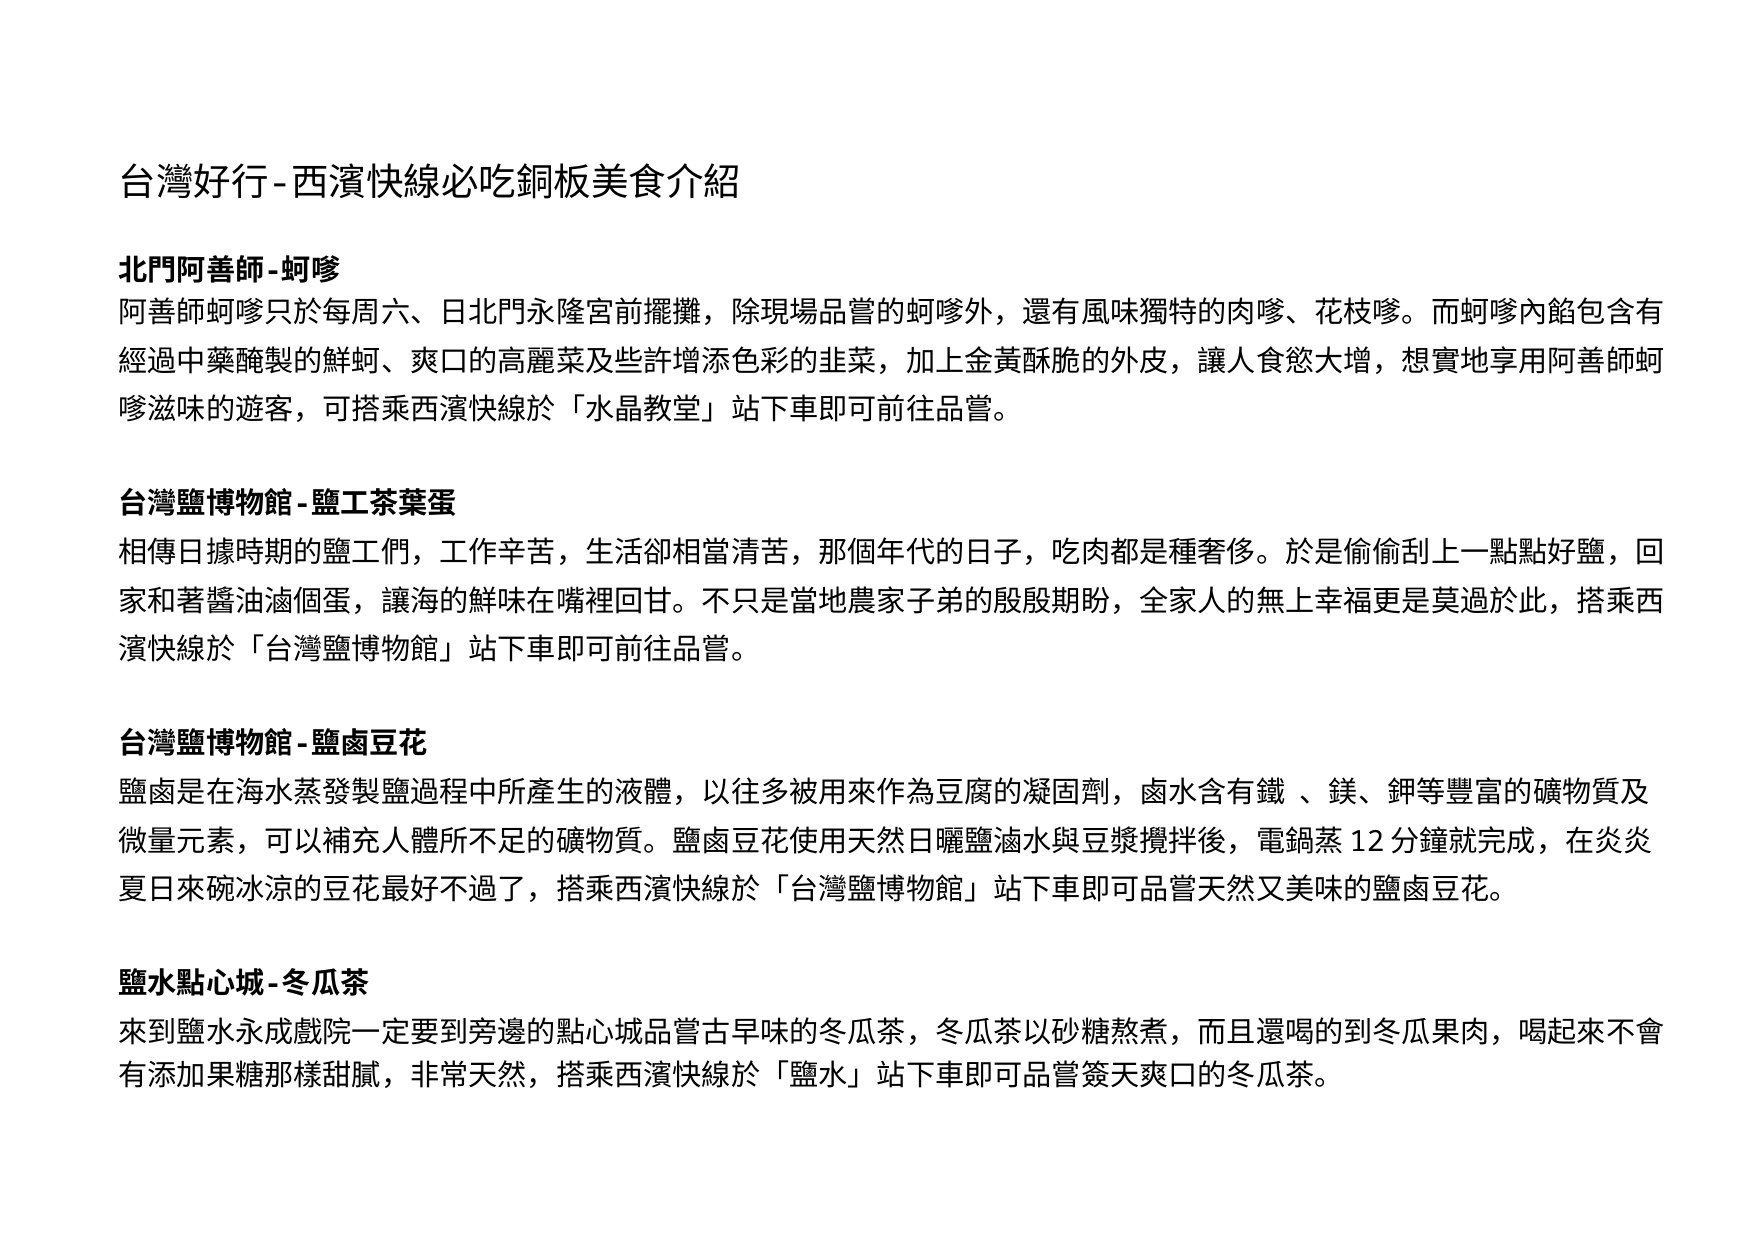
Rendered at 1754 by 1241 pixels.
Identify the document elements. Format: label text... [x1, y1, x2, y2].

text 鹽鹵是在海水蒸發製鹽過程中所產生的液體，以往多被用來作為豆腐的凝固劑，鹵水含有鐵 、鎂、鉀等豐富的礦物質及微量元素，可以補充人體所不足的礦物質。鹽鹵豆花使用天然日曬鹽滷水與豆漿攪拌後，電鍋蒸12分鐘就完成，在炎炎夏日來碗冰涼的豆花最好不過了，搭乘西濱快線於「台灣鹽博物館」站下車即可品嘗天然又美味的鹽鹵豆花。 [118, 769, 1665, 908]
text 台灣鹽博物館-鹽鹵豆花 [118, 720, 1665, 762]
text 來到鹽水永成戲院一定要到旁邊的點心城品嘗古早味的冬瓜茶，冬瓜茶以砂糖熬煮，而且還喝的到冬瓜果肉，喝起來不會有添加果糖那樣甜膩，非常天然，搭乘西濱快線於「鹽水」站下車即可品嘗簽天爽口的冬瓜茶。 [118, 1009, 1665, 1093]
text 阿善師蚵嗲只於每周六、日北門永隆宮前擺攤，除現場品嘗的蚵嗲外，還有風味獨特的肉嗲、花枝嗲。而蚵嗲內餡包含有經過中藥醃製的鮮蚵、爽口的高麗菜及些許增添色彩的韭菜，加上金黃酥脆的外皮，讓人食慾大增，想實地享用阿善師蚵嗲滋味的遊客，可搭乘西濱快線於「水晶教堂」站下車即可前往品嘗。 [118, 289, 1665, 428]
text 台灣鹽博物館-鹽工茶葉蛋 [118, 480, 1665, 522]
text 台灣好行-西濱快線必吃銅板美食介紹 [118, 152, 1665, 207]
text 北門阿善師-蚵嗲 [118, 246, 1665, 289]
text 鹽水點心城-冬瓜茶 [118, 960, 1665, 1002]
text 相傳日據時期的鹽工們，工作辛苦，生活卻相當清苦，那個年代的日子，吃肉都是種奢侈。於是偷偷刮上一點點好鹽，回家和著醬油滷個蛋，讓海的鮮味在嘴裡回甘。不只是當地農家子弟的殷殷期盼，全家人的無上幸福更是莫過於此，搭乘西濱快線於「台灣鹽博物館」站下車即可前往品嘗。 [118, 529, 1665, 668]
